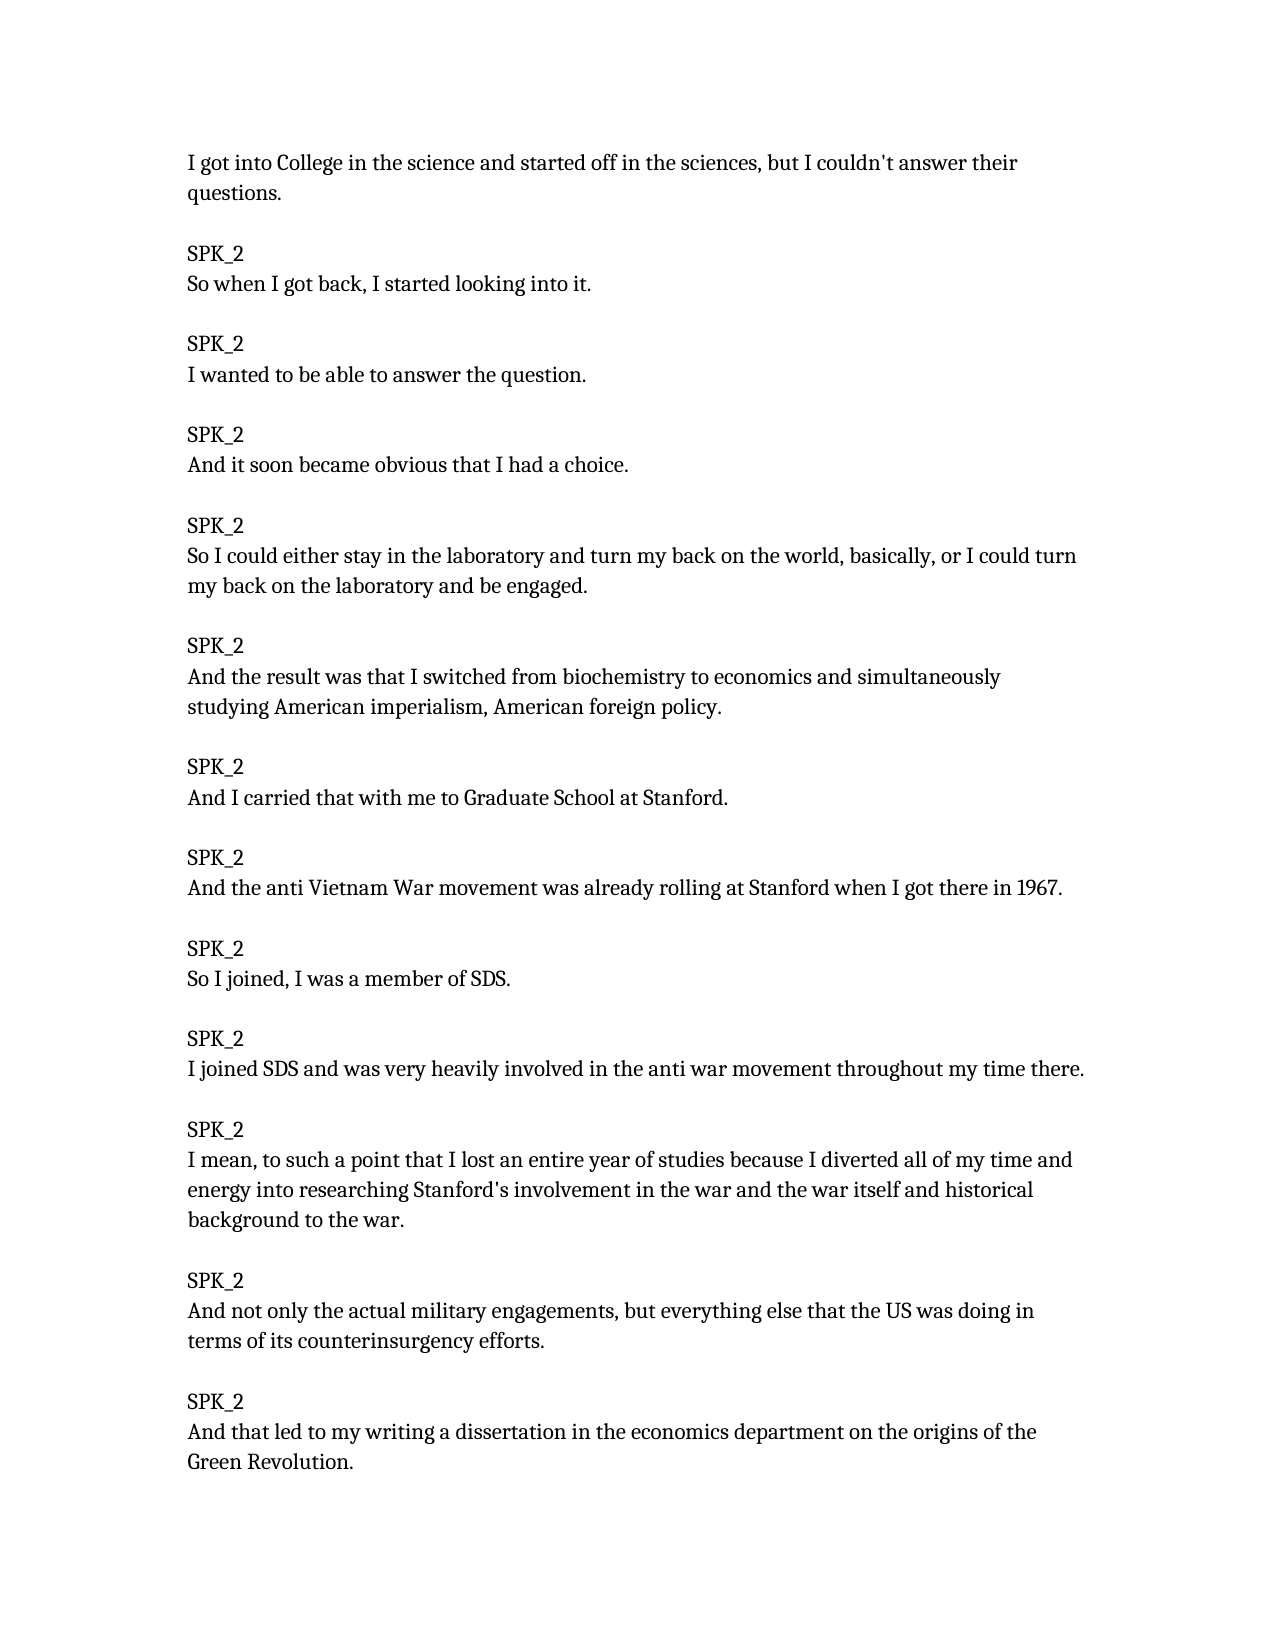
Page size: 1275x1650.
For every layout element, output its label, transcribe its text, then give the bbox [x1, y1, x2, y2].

text I got into College in the science and started off in the sciences, but I couldn't answer their questions. SPK_2 So when I got back, I started looking into it. SPK_2 I wanted to be able to answer the question. SPK_2 And it soon became obvious that I had a choice. SPK_2 So I could either stay in the laboratory and turn my back on the world, basically, or I could turn my back on the laboratory and be engaged. SPK_2 And the result was that I switched from biochemistry to economics and simultaneously studying American imperialism, American foreign policy. SPK_2 And I carried that with me to Graduate School at Stanford. SPK_2 And the anti Vietnam War movement was already rolling at Stanford when I got there in 1967. SPK_2 So I joined, I was a member of SDS. SPK_2 I joined SDS and was very heavily involved in the anti war movement throughout my time there. SPK_2 I mean, to such a point that I lost an entire year of studies because I diverted all of my time and energy into researching Stanford's involvement in the war and the war itself and historical background to the war. SPK_2 And not only the actual military engagements, but everything else that the US was doing in terms of its counterinsurgency efforts. SPK_2 And that led to my writing a dissertation in the economics department on the origins of the Green Revolution. [187, 150, 1087, 1475]
